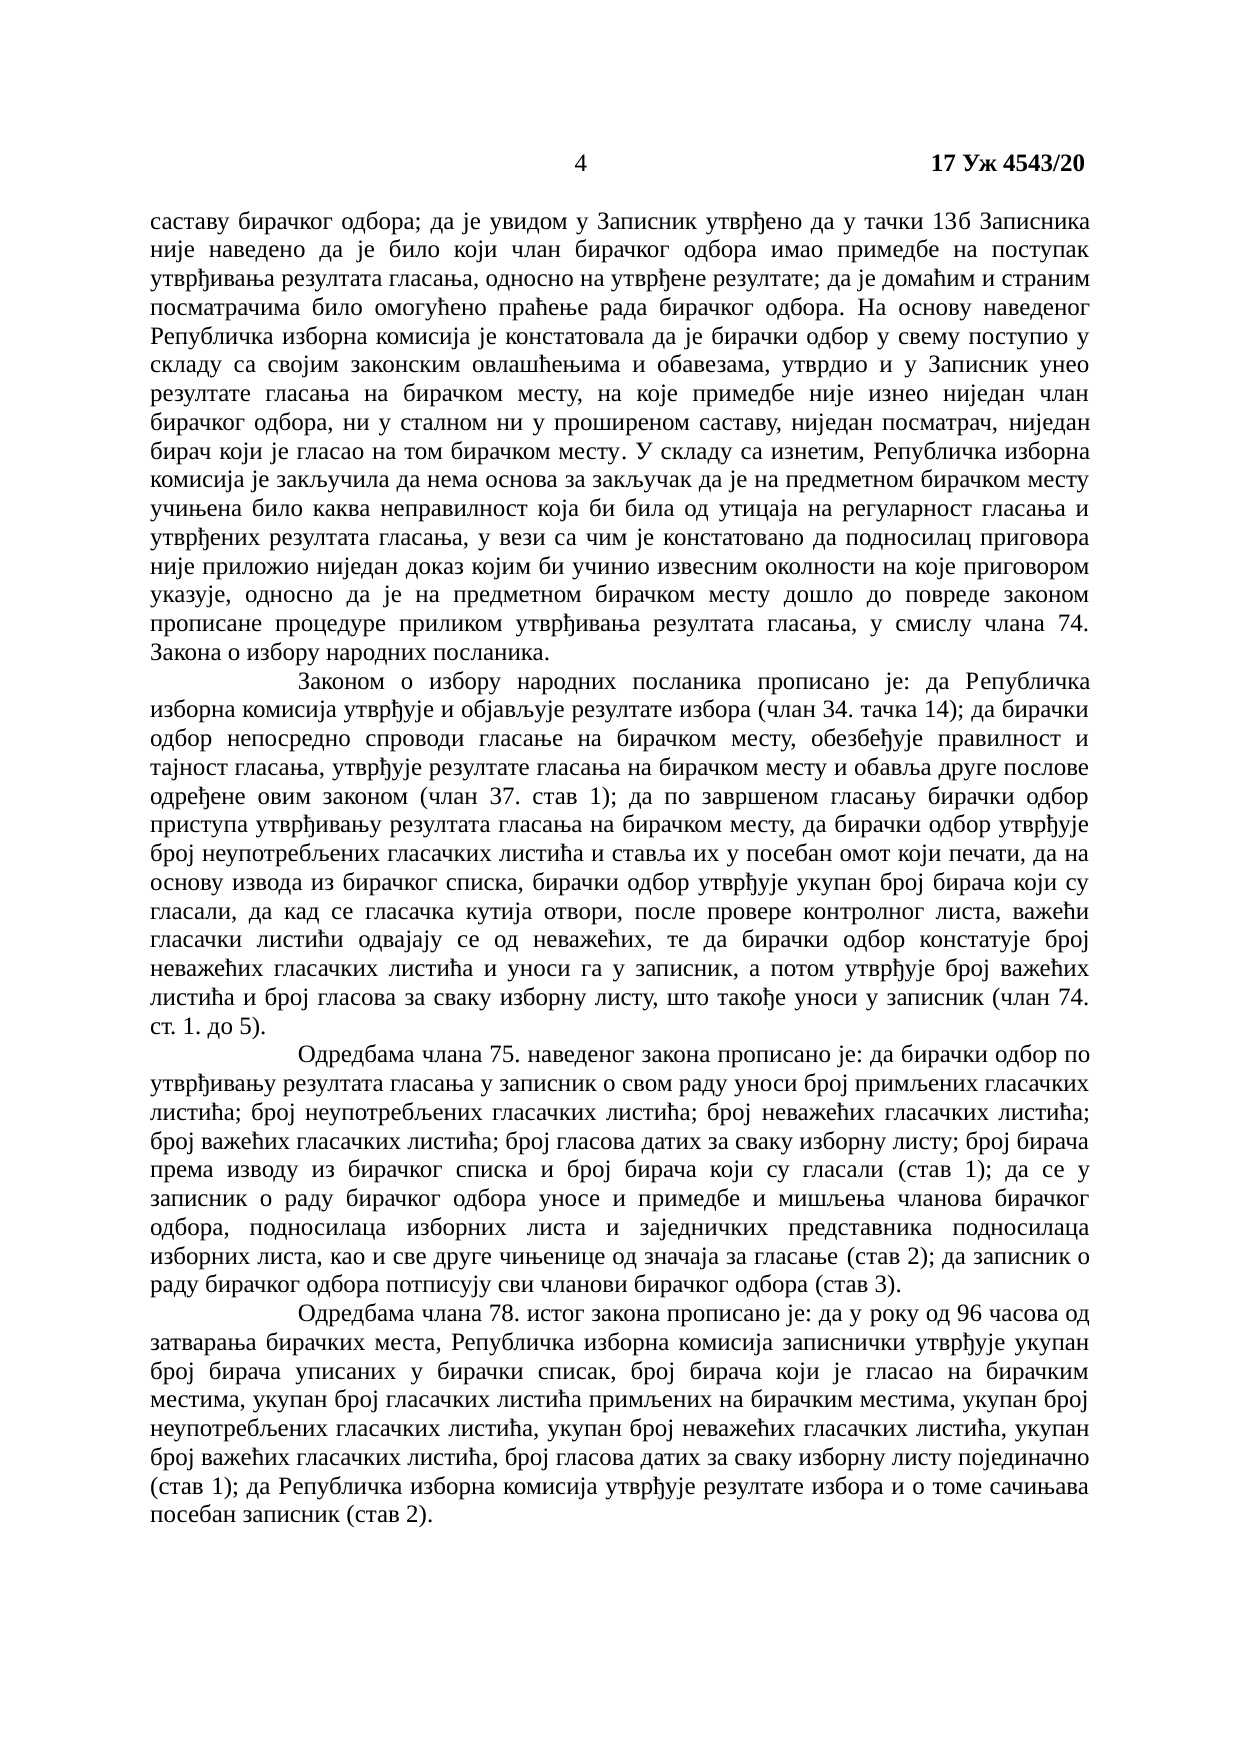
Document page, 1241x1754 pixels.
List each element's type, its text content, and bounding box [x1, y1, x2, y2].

text саставу бирачког одбора; да је увидом у Записник утврђено да у тачки 13б Записника није наведено да је било који члан бирачког одбора имао примедбе на поступак утврђивања резултата гласања, односно на утврђене резултате; да је домаћим и страним посматрачима било омогућено праћење рада бирачког одбора. На основу наведеног Републичка изборна комисија је констатовала да је бирачки одбор у свему поступио у складу са својим законским овлашћењима и обавезама, утврдио и у Записник унео резултате гласања на бирачком месту, на које примедбе није изнео ниједан члан бирачког одбора, ни у сталном ни у проширеном саставу, ниједан посматрач, ниједан бирач који је гласао на том бирачком месту. У складу са изнетим, Републичка изборна комисија је закључила да нема основа за закључак да је на предметном бирачком месту учињена било каква неправилност која би била од утицаја на регуларност гласања и утврђених резултата гласања, у вези са чим је констатовано да подносилац приговора није приложио ниједан доказ којим би учинио извесним околности на које приговором указује, односно да је на предметном бирачком месту дошло до повреде законом прописане процедуре приликом утврђивања резултата гласања, у смислу члана 74. Закона о избору народних посланика. [150, 206, 1090, 666]
text Законом о избору народних посланика прописано је: да Републичка изборна комисија утврђује и објављује резултате избора (члан 34. тачка 14); да бирачки одбор непосредно спроводи гласање на бирачком месту, обезбеђује правилност и тајност гласања, утврђује резултате гласања на бирачком месту и обавља друге послове одређене овим законом (члан 37. став 1); да по завршеном гласању бирачки одбор приступа утврђивању резултата гласања на бирачком месту, да бирачки одбор утврђује број неупотребљених гласачких листића и ставља их у посебан омот који печати, да на основу извода из бирачког списка, бирачки одбор утврђује укупан број бирача који су гласали, да кад се гласачка кутија отвори, после провере контролног листа, важећи гласачки листићи одвајају се од неважећих, те да бирачки одбор констатује број неважећих гласачких листића и уноси га у записник, а потом утврђује број важећих листића и број гласова за сваку изборну листу, што такође уноси у записник (члан 74. ст. 1. до 5). [150, 666, 1090, 1039]
text Одредбама члана 78. истог закона прописано је: да у року од 96 часова од затварања бирачких места, Републичка изборна комисија записнички утврђује укупан број бирача уписаних у бирачки списак, број бирача који је гласао на бирачким местима, укупан број гласачких листића примљених на бирачким местима, укупан број неупотребљених гласачких листића, укупан број неважећих гласачких листића, укупан број важећих гласачких листића, број гласова датих за сваку изборну листу појединачно (став 1); да Републичка изборна комисија утврђује резултате избора и о томе сачињава посебан записник (став 2). [150, 1298, 1090, 1528]
text Одредбама члана 75. наведеног закона прописано је: да бирачки одбор по утврђивању резултата гласања у записник о свом раду уноси број примљених гласачких листића; број неупотребљених гласачких листића; број неважећих гласачких листића; број важећих гласачких листића; број гласова датих за сваку изборну листу; број бирача према изводу из бирачког списка и број бирача који су гласали (став 1); да се у записник о раду бирачког одбора уносе и примедбе и мишљења чланова бирачког одбора, подносилаца изборних листа и заједничких представника подносилаца изборних листа, као и све друге чињенице од значаја за гласање (став 2); да записник о раду бирачког одбора потписују сви чланови бирачког одбора (став 3). [150, 1039, 1090, 1298]
